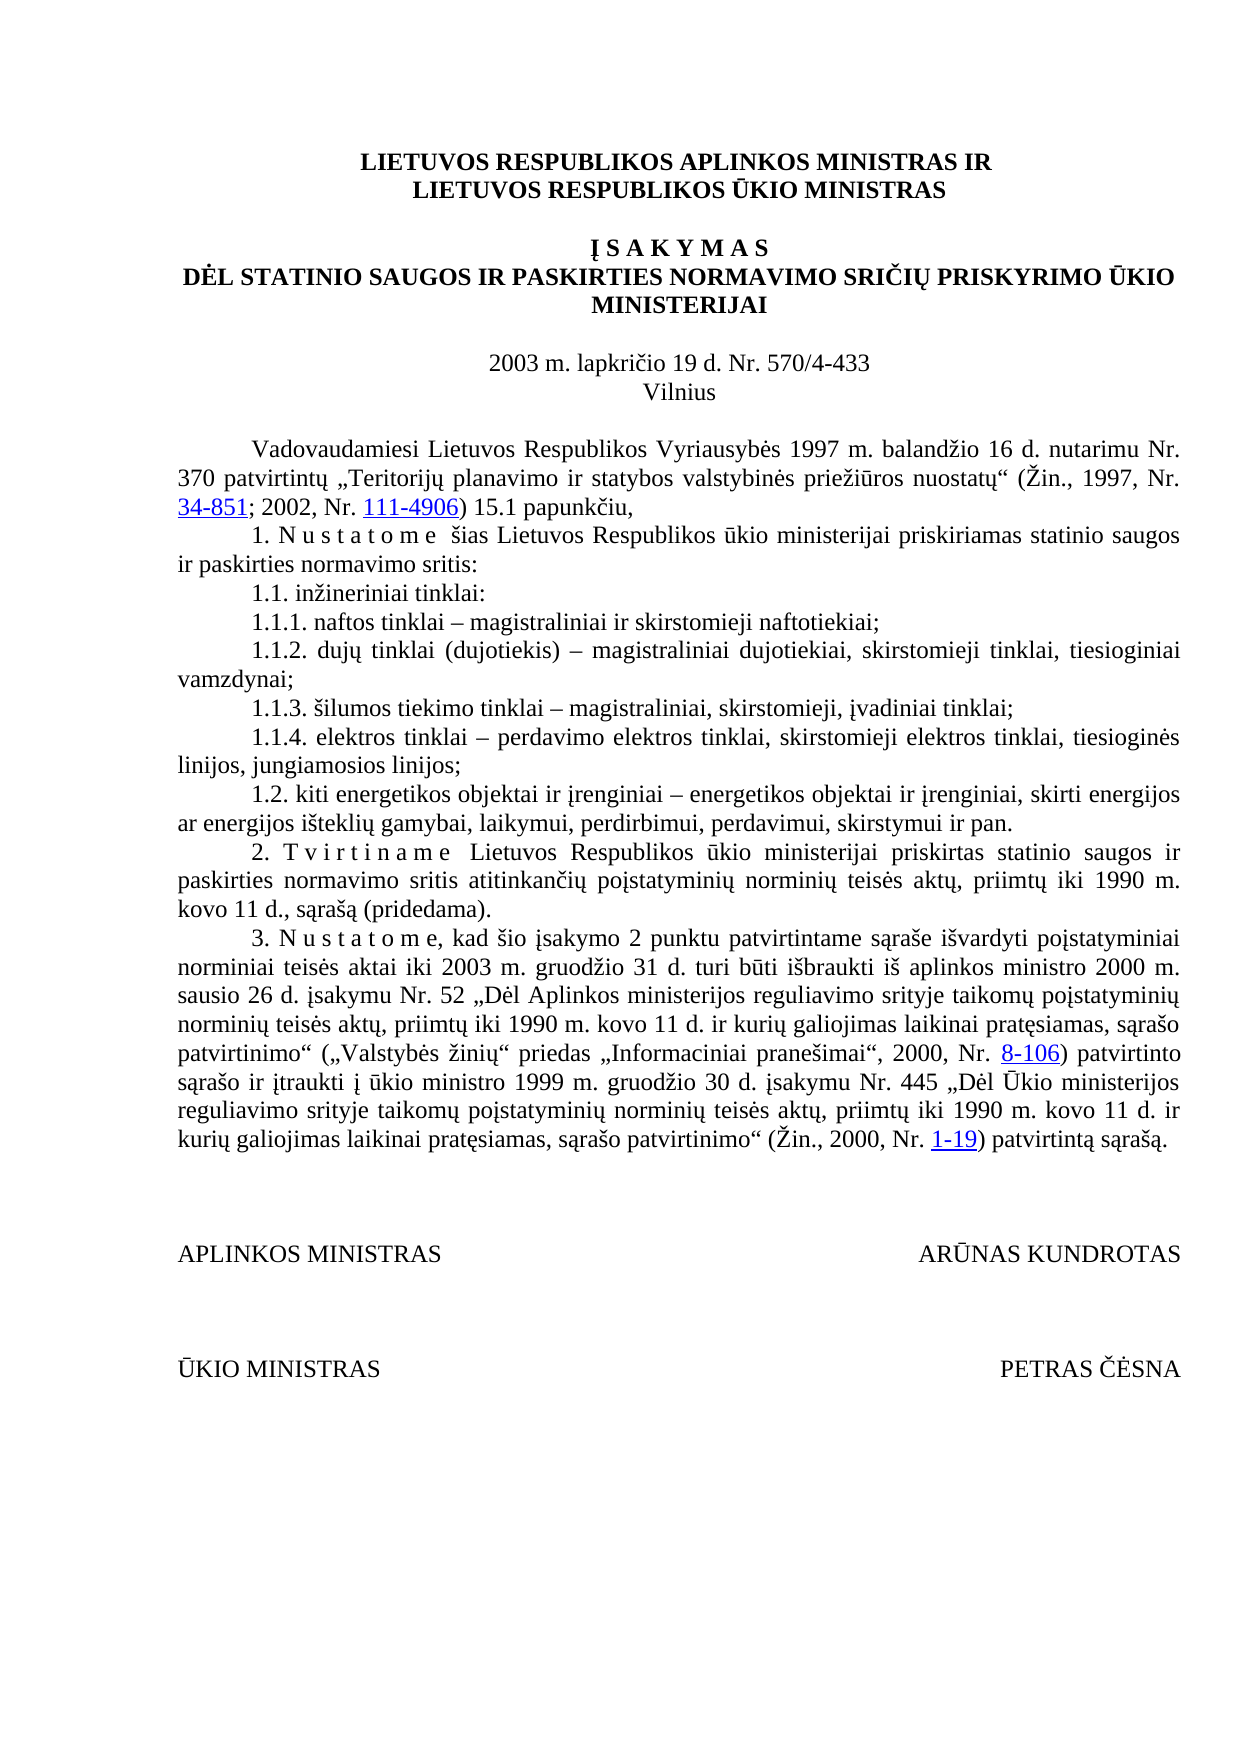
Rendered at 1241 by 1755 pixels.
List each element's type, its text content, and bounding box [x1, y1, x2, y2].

text Į S A K Y M A S [177, 233, 1181, 262]
text 1.1.1. naftos tinklai – magistraliniai ir skirstomieji naftotiekiai; [177, 607, 1181, 636]
text 2. Tvirtiname Lietuvos Respublikos ūkio ministerijai priskirtas statinio saugos ir paskirties normavimo sritis atitinkančių poįstatyminių norminių teisės aktų, priimtų iki 1990 m. kovo 11 d., sąrašą (pridedama). [177, 837, 1181, 923]
text 3. Nustatome, kad šio įsakymo 2 punktu patvirtintame sąraše išvardyti poįstatyminiai norminiai teisės aktai iki 2003 m. gruodžio 31 d. turi būti išbraukti iš aplinkos ministro 2000 m. sausio 26 d. įsakymu Nr. 52 „Dėl Aplinkos ministerijos reguliavimo srityje taikomų poįstatyminių norminių teisės aktų, priimtų iki 1990 m. kovo 11 d. ir kurių galiojimas laikinai pratęsiamas, sąrašo patvirtinimo“ („Valstybės žinių“ priedas „Informaciniai pranešimai“, 2000, Nr. 8-106) patvirtinto sąrašo ir įtraukti į ūkio ministro 1999 m. gruodžio 30 d. įsakymu Nr. 445 „Dėl Ūkio ministerijos reguliavimo srityje taikomų poįstatyminių norminių teisės aktų, priimtų iki 1990 m. kovo 11 d. ir kurių galiojimas laikinai pratęsiamas, sąrašo patvirtinimo“ (Žin., 2000, Nr. 1-19) patvirtintą sąrašą. [177, 923, 1181, 1153]
text APLINKOS MINISTRAS ARŪNAS KUNDROTAS [177, 1239, 1181, 1268]
text 1.1.2. dujų tinklai (dujotiekis) – magistraliniai dujotiekiai, skirstomieji tinklai, tiesioginiai vamzdynai; [177, 636, 1181, 693]
text Vilnius [177, 377, 1181, 406]
text ŪKIO MINISTRAS PETRAS ČĖSNA [177, 1354, 1181, 1383]
text 1.1.3. šilumos tiekimo tinklai – magistraliniai, skirstomieji, įvadiniai tinklai; [177, 693, 1181, 722]
text LIETUVOS RESPUBLIKOS APLINKOS MINISTRAS IR [177, 147, 1181, 176]
text 2003 m. lapkričio 19 d. Nr. 570/4-433 [177, 348, 1181, 377]
text 1.1.4. elektros tinklai – perdavimo elektros tinklai, skirstomieji elektros tinklai, tiesioginės linijos, jungiamosios linijos; [177, 722, 1181, 779]
text 1. Nustatome šias Lietuvos Respublikos ūkio ministerijai priskiriamas statinio saugos ir paskirties normavimo sritis: [177, 521, 1181, 578]
text Vadovaudamiesi Lietuvos Respublikos Vyriausybės 1997 m. balandžio 16 d. nutarimu Nr. 370 patvirtintų „Teritorijų planavimo ir statybos valstybinės priežiūros nuostatų“ (Žin., 1997, Nr. 34-851; 2002, Nr. 111-4906) 15.1 papunkčiu, [177, 434, 1181, 521]
text LIETUVOS RESPUBLIKOS ŪKIO MINISTRAS [177, 176, 1181, 204]
text 1.1. inžineriniai tinklai: [177, 578, 1181, 607]
text 1.2. kiti energetikos objektai ir įrenginiai – energetikos objektai ir įrenginiai, skirti energijos ar energijos išteklių gamybai, laikymui, perdirbimui, perdavimui, skirstymui ir pan. [177, 779, 1181, 837]
text DĖL STATINIO SAUGOS IR PASKIRTIES NORMAVIMO SRIČIŲ PRISKYRIMO ŪKIO MINISTERIJAI [177, 262, 1181, 319]
